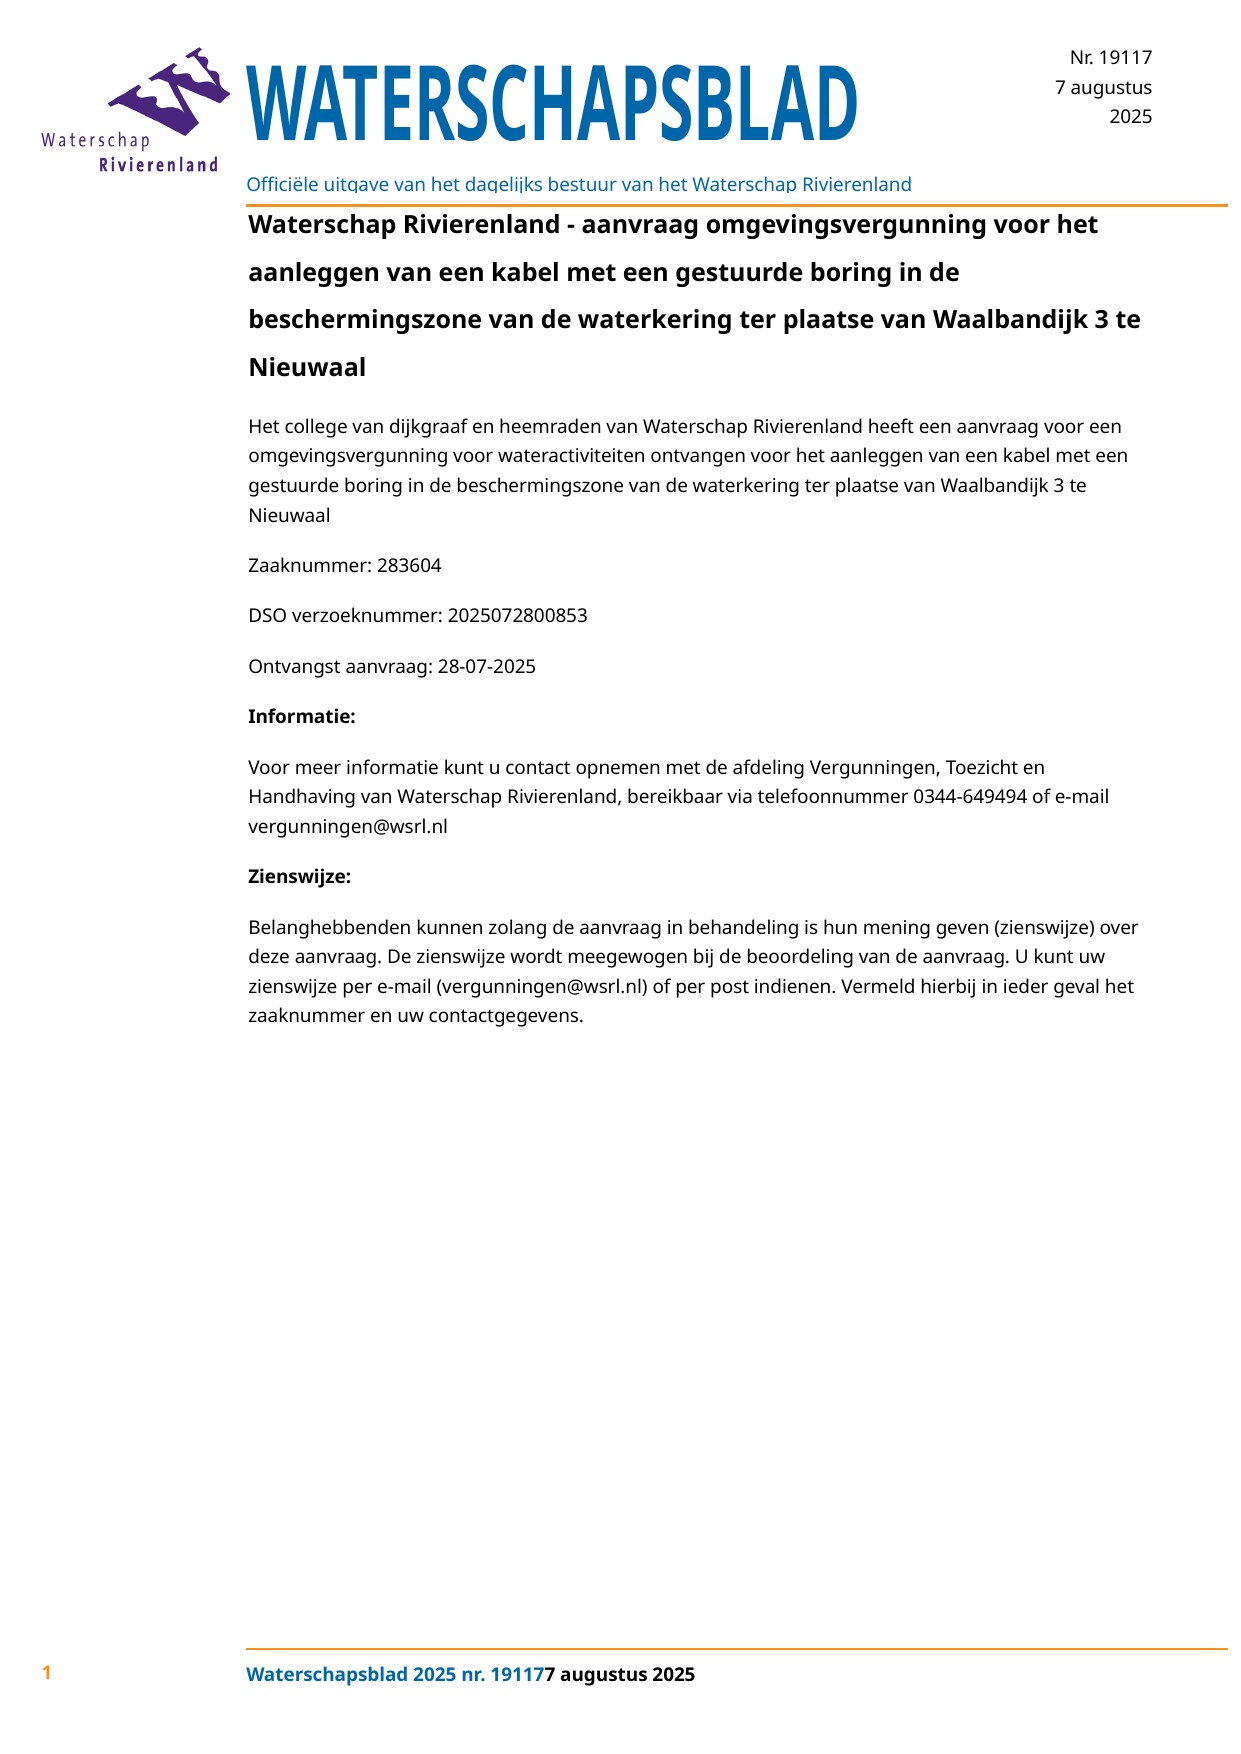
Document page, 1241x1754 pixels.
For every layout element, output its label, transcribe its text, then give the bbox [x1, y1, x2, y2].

text Zienswijze: [248, 863, 1152, 889]
text Belanghebbenden kunnen zolang de aanvraag in behandeling is hun mening geven (zienswijze) over deze aanvraag. De zienswijze wordt meegewogen bij de beoordeling van de aanvraag. U kunt uw zienswijze per e-mail (vergunningen@wsrl.nl) of per post indienen. Vermeld hierbij in ieder geval het zaaknummer en uw contactgegevens. [248, 914, 1152, 1028]
text Zaaknummer: 283604 [248, 552, 1152, 578]
text Informatie: [248, 703, 1152, 729]
text Waterschap Rivierenland - aanvraag omgevingsvergunning voor het aanleggen van een kabel met een gestuurde boring in de beschermingszone van de waterkering ter plaatse van Waalbandijk 3 te Nieuwaal [248, 207, 1152, 384]
picture [41, 47, 231, 172]
text DSO verzoeknummer: 2025072800853 [248, 603, 1152, 628]
text Ontvangst aanvraag: 28-07-2025 [248, 653, 1152, 679]
text Voor meer informatie kunt u contact opnemen met de afdeling Vergunningen, Toezicht en Handhaving van Waterschap Rivierenland, bereikbaar via telefoonnummer 0344-649494 of e-mail vergunningen@wsrl.nl [248, 754, 1152, 839]
text Het college van dijkgraaf en heemraden van Waterschap Rivierenland heeft een aanvraag voor een omgevingsvergunning voor wateractiviteiten ontvangen voor het aanleggen van een kabel met een gestuurde boring in de beschermingszone van de waterkering ter plaatse van Waalbandijk 3 te Nieuwaal [248, 413, 1152, 528]
